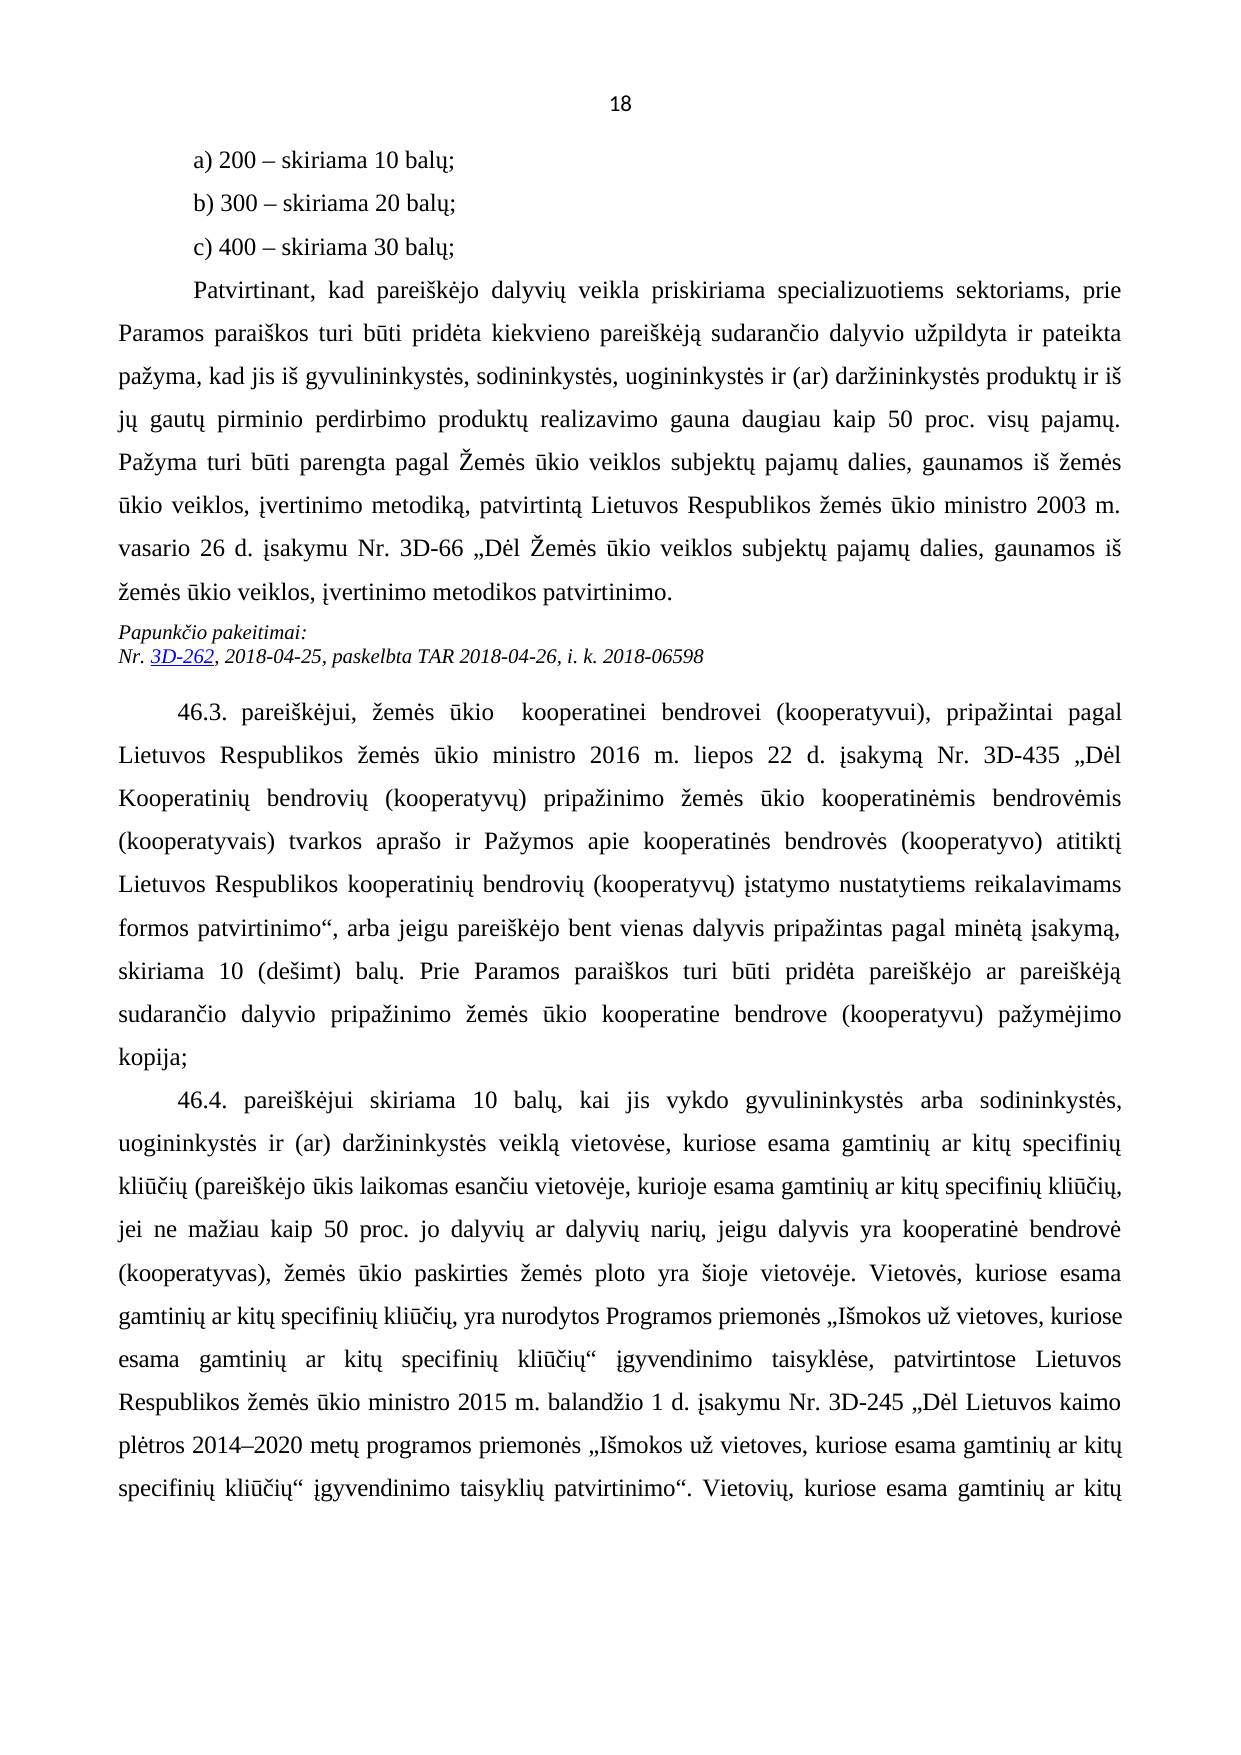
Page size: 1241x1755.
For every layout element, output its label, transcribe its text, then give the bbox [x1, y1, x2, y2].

text b) 300 – skiriama 20 balų; [118, 188, 1122, 217]
text a) 200 – skiriama 10 balų; [118, 145, 1122, 174]
text Nr. 3D-262, 2018-04-25, paskelbta TAR 2018-04-26, i. k. 2018-06598 [118, 644, 1122, 668]
text Patvirtinant, kad pareiškėjo dalyvių veikla priskiriama specializuotiems sektoriams, prie Paramos paraiškos turi būti pridėta kiekvieno pareiškėją sudarančio dalyvio užpildyta ir pateikta pažyma, kad jis iš gyvulininkystės, sodininkystės, uogininkystės ir (ar) daržininkystės produktų ir iš jų gautų pirminio perdirbimo produktų realizavimo gauna daugiau kaip 50 proc. visų pajamų. Pažyma turi būti parengta pagal Žemės ūkio veiklos subjektų pajamų dalies, gaunamos iš žemės ūkio veiklos, įvertinimo metodiką, patvirtintą Lietuvos Respublikos žemės ūkio ministro 2003 m. vasario 26 d. įsakymu Nr. 3D-66 „Dėl Žemės ūkio veiklos subjektų pajamų dalies, gaunamos iš žemės ūkio veiklos, įvertinimo metodikos patvirtinimo. [118, 275, 1122, 605]
text 46.3. pareiškėjui, žemės ūkio kooperatinei bendrovei (kooperatyvui), pripažintai pagal Lietuvos Respublikos žemės ūkio ministro 2016 m. liepos 22 d. įsakymą Nr. 3D-435 „Dėl Kooperatinių bendrovių (kooperatyvų) pripažinimo žemės ūkio kooperatinėmis bendrovėmis (kooperatyvais) tvarkos aprašo ir Pažymos apie kooperatinės bendrovės (kooperatyvo) atitiktį Lietuvos Respublikos kooperatinių bendrovių (kooperatyvų) įstatymo nustatytiems reikalavimams formos patvirtinimo“, arba jeigu pareiškėjo bent vienas dalyvis pripažintas pagal minėtą įsakymą, skiriama 10 (dešimt) balų. Prie Paramos paraiškos turi būti pridėta pareiškėjo ar pareiškėją sudarančio dalyvio pripažinimo žemės ūkio kooperatine bendrove (kooperatyvu) pažymėjimo kopija; [118, 697, 1122, 1071]
text Papunkčio pakeitimai: [118, 620, 1122, 644]
text 46.4. pareiškėjui skiriama 10 balų, kai jis vykdo gyvulininkystės arba sodininkystės, uogininkystės ir (ar) daržininkystės veiklą vietovėse, kuriose esama gamtinių ar kitų specifinių kliūčių (pareiškėjo ūkis laikomas esančiu vietovėje, kurioje esama gamtinių ar kitų specifinių kliūčių, jei ne mažiau kaip 50 proc. jo dalyvių ar dalyvių narių, jeigu dalyvis yra kooperatinė bendrovė (kooperatyvas), žemės ūkio paskirties žemės ploto yra šioje vietovėje. Vietovės, kuriose esama gamtinių ar kitų specifinių kliūčių, yra nurodytos Programos priemonės „Išmokos už vietoves, kuriose esama gamtinių ar kitų specifinių kliūčių“ įgyvendinimo taisyklėse, patvirtintose Lietuvos Respublikos žemės ūkio ministro 2015 m. balandžio 1 d. įsakymu Nr. 3D-245 „Dėl Lietuvos kaimo plėtros 2014–2020 metų programos priemonės „Išmokos už vietoves, kuriose esama gamtinių ar kitų specifinių kliūčių“ įgyvendinimo taisyklių patvirtinimo“. Vietovių, kuriose esama gamtinių ar kitų [118, 1085, 1122, 1502]
text c) 400 – skiriama 30 balų; [118, 232, 1122, 260]
